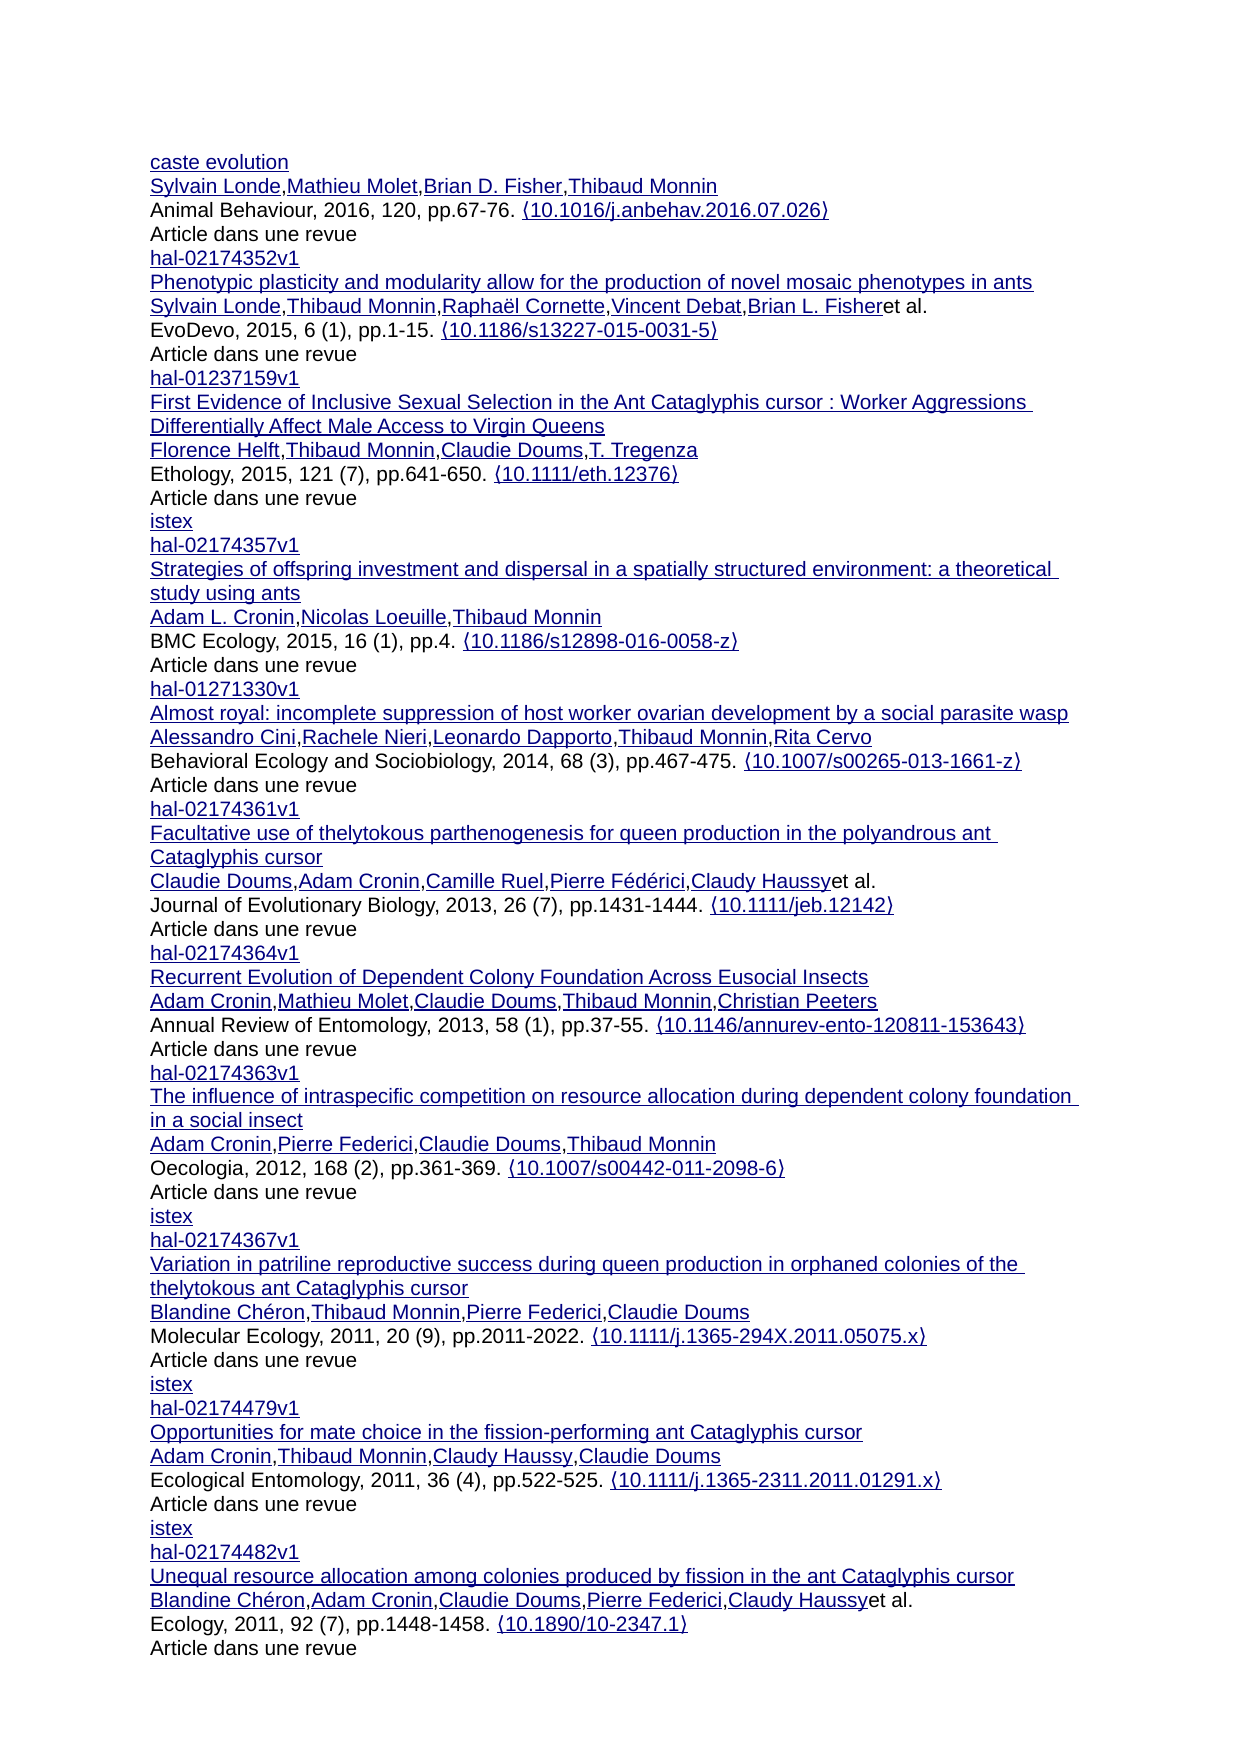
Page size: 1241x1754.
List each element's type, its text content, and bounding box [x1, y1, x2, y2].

table_cell Strategies of offspring investment and dispersal in a spatially structured environment: a theoretical study using ants Adam L. Cronin,Nicolas Loeuille,Thibaud Monnin BMC Ecology, 2015, 16 (1), pp.4. ⟨10.1186/s12898-016-0058-z⟩ Article dans une revue hal-01271330v1 [150, 557, 1090, 701]
table_cell Facultative use of thelytokous parthenogenesis for queen production in the polyandrous ant Cataglyphis cursor Claudie Doums,Adam Cronin,Camille Ruel,Pierre Fédérici,Claudy Haussyet al. Journal of Evolutionary Biology, 2013, 26 (7), pp.1431-1444. ⟨10.1111/jeb.12142⟩ Article dans une revue hal-02174364v1 [150, 821, 1090, 964]
table_cell Variation in patriline reproductive success during queen production in orphaned colonies of the thelytokous ant Cataglyphis cursor Blandine Chéron,Thibaud Monnin,Pierre Federici,Claudie Doums Molecular Ecology, 2011, 20 (9), pp.2011-2022. ⟨10.1111/j.1365-294X.2011.05075.x⟩ Article dans une revue istex hal-02174479v1 [150, 1252, 1090, 1420]
table_cell caste evolution Sylvain Londe,Mathieu Molet,Brian D. Fisher,Thibaud Monnin Animal Behaviour, 2016, 120, pp.67-76. ⟨10.1016/j.anbehav.2016.07.026⟩ Article dans une revue hal-02174352v1 [150, 150, 1090, 270]
table_cell Almost royal: incomplete suppression of host worker ovarian development by a social parasite wasp Alessandro Cini,Rachele Nieri,Leonardo Dapporto,Thibaud Monnin,Rita Cervo Behavioral Ecology and Sociobiology, 2014, 68 (3), pp.467-475. ⟨10.1007/s00265-013-1661-z⟩ Article dans une revue hal-02174361v1 [150, 701, 1090, 821]
table_cell Phenotypic plasticity and modularity allow for the production of novel mosaic phenotypes in ants Sylvain Londe,Thibaud Monnin,Raphaël Cornette,Vincent Debat,Brian L. Fisheret al. EvoDevo, 2015, 6 (1), pp.1-15. ⟨10.1186/s13227-015-0031-5⟩ Article dans une revue hal-01237159v1 [150, 270, 1090, 389]
table_cell Recurrent Evolution of Dependent Colony Foundation Across Eusocial Insects Adam Cronin,Mathieu Molet,Claudie Doums,Thibaud Monnin,Christian Peeters Annual Review of Entomology, 2013, 58 (1), pp.37-55. ⟨10.1146/annurev-ento-120811-153643⟩ Article dans une revue hal-02174363v1 [150, 965, 1090, 1084]
table_cell Unequal resource allocation among colonies produced by fission in the ant Cataglyphis cursor Blandine Chéron,Adam Cronin,Claudie Doums,Pierre Federici,Claudy Haussyet al. Ecology, 2011, 92 (7), pp.1448-1458. ⟨10.1890/10-2347.1⟩ Article dans une revue [150, 1564, 1090, 1659]
table_cell First Evidence of Inclusive Sexual Selection in the Ant Cataglyphis cursor : Worker Aggressions Differentially Affect Male Access to Virgin Queens Florence Helft,Thibaud Monnin,Claudie Doums,T. Tregenza Ethology, 2015, 121 (7), pp.641-650. ⟨10.1111/eth.12376⟩ Article dans une revue istex hal-02174357v1 [150, 390, 1090, 557]
table_cell Opportunities for mate choice in the fission-performing ant Cataglyphis cursor Adam Cronin,Thibaud Monnin,Claudy Haussy,Claudie Doums Ecological Entomology, 2011, 36 (4), pp.522-525. ⟨10.1111/j.1365-2311.2011.01291.x⟩ Article dans une revue istex hal-02174482v1 [150, 1420, 1090, 1563]
table_cell The influence of intraspecific competition on resource allocation during dependent colony foundation in a social insect Adam Cronin,Pierre Federici,Claudie Doums,Thibaud Monnin Oecologia, 2012, 168 (2), pp.361-369. ⟨10.1007/s00442-011-2098-6⟩ Article dans une revue istex hal-02174367v1 [150, 1084, 1090, 1252]
